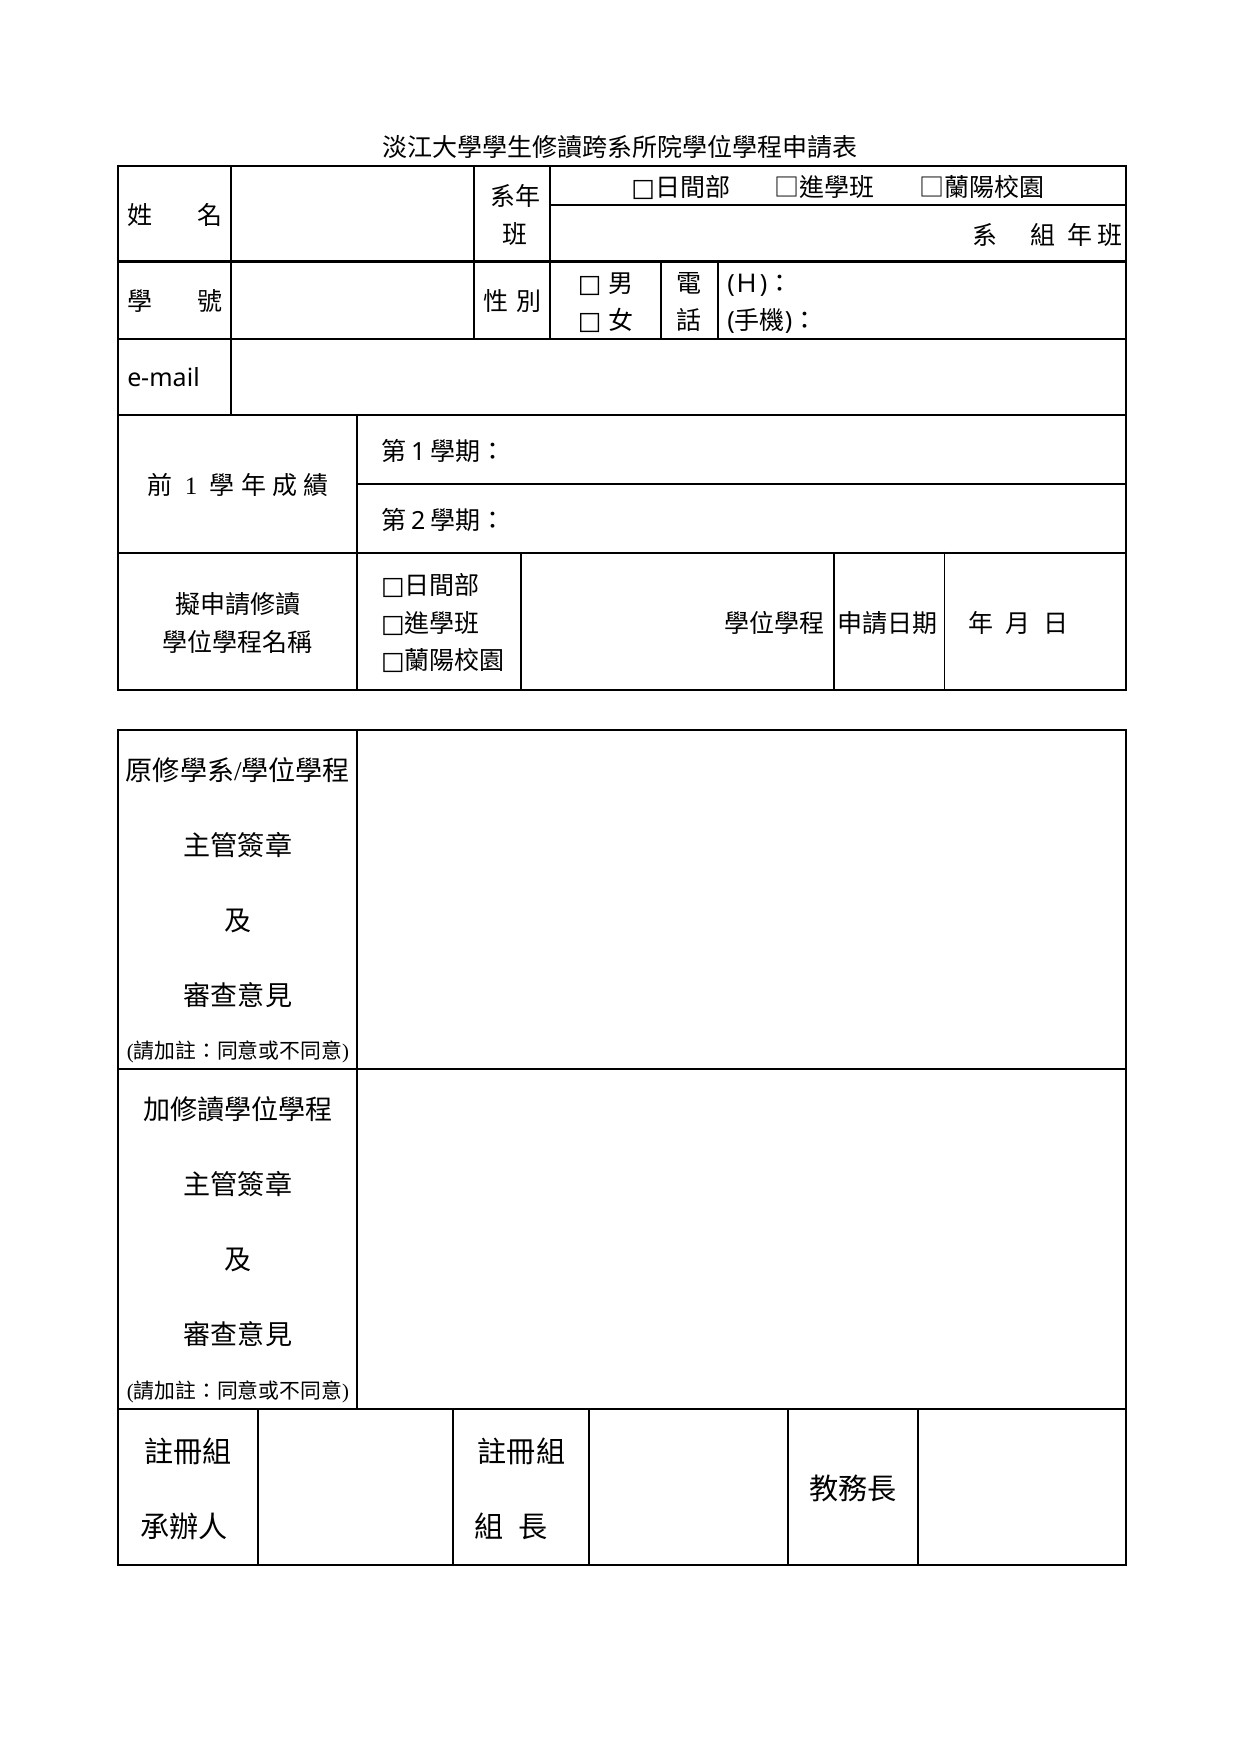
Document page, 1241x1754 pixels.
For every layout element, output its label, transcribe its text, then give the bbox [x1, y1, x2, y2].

table_header 系年班 [475, 167, 549, 260]
table_cell [590, 1410, 787, 1564]
table_cell e-mail [119, 340, 230, 413]
table_cell 第2學期： [358, 485, 1125, 552]
table_header □日間部 □進學班 □蘭陽校園 [551, 167, 1125, 204]
table_cell 學號 [119, 263, 230, 337]
table_header [232, 167, 473, 260]
table_cell (Ｈ)： (手機)： [719, 263, 1125, 337]
table_cell 原修學系/學位學程 主管簽章 及 審查意見 (請加註：同意或不同意) [119, 731, 356, 1068]
table_cell 第1學期： [358, 416, 1125, 483]
table_cell [358, 731, 1125, 1068]
table_cell 註冊組 承辦人 [119, 1410, 257, 1564]
table_cell □日間部 □進學班 □蘭陽校園 [358, 554, 520, 689]
table_cell 擬申請修讀 學位學程名稱 [119, 554, 356, 689]
text 淡江大學學生修讀跨系所院學位學程申請表 [118, 127, 1122, 164]
table_cell [232, 340, 1125, 413]
table_cell 註冊組 組 長 [454, 1410, 588, 1564]
table_cell [358, 1070, 1125, 1408]
table_header 姓名 [119, 167, 230, 260]
table_cell 申請日期 [835, 554, 944, 689]
table_cell 性別 [475, 263, 549, 337]
table_cell [232, 263, 473, 337]
table_cell [919, 1410, 1125, 1564]
table_cell □ 男 □ 女 [551, 263, 660, 337]
table_cell 系 組 年 班 [551, 206, 1125, 260]
table_cell 教務長 [789, 1410, 917, 1564]
table_cell 年 月 日 [945, 554, 1125, 689]
table_cell [118, 691, 1126, 729]
table_cell 電話 [662, 263, 717, 337]
table_cell [259, 1410, 452, 1564]
table_cell 學位學程 [522, 554, 833, 689]
table_cell 前 1 學 年 成 績 [119, 416, 356, 552]
table_cell 加修讀學位學程 主管簽章 及 審查意見 (請加註：同意或不同意) [119, 1070, 356, 1408]
